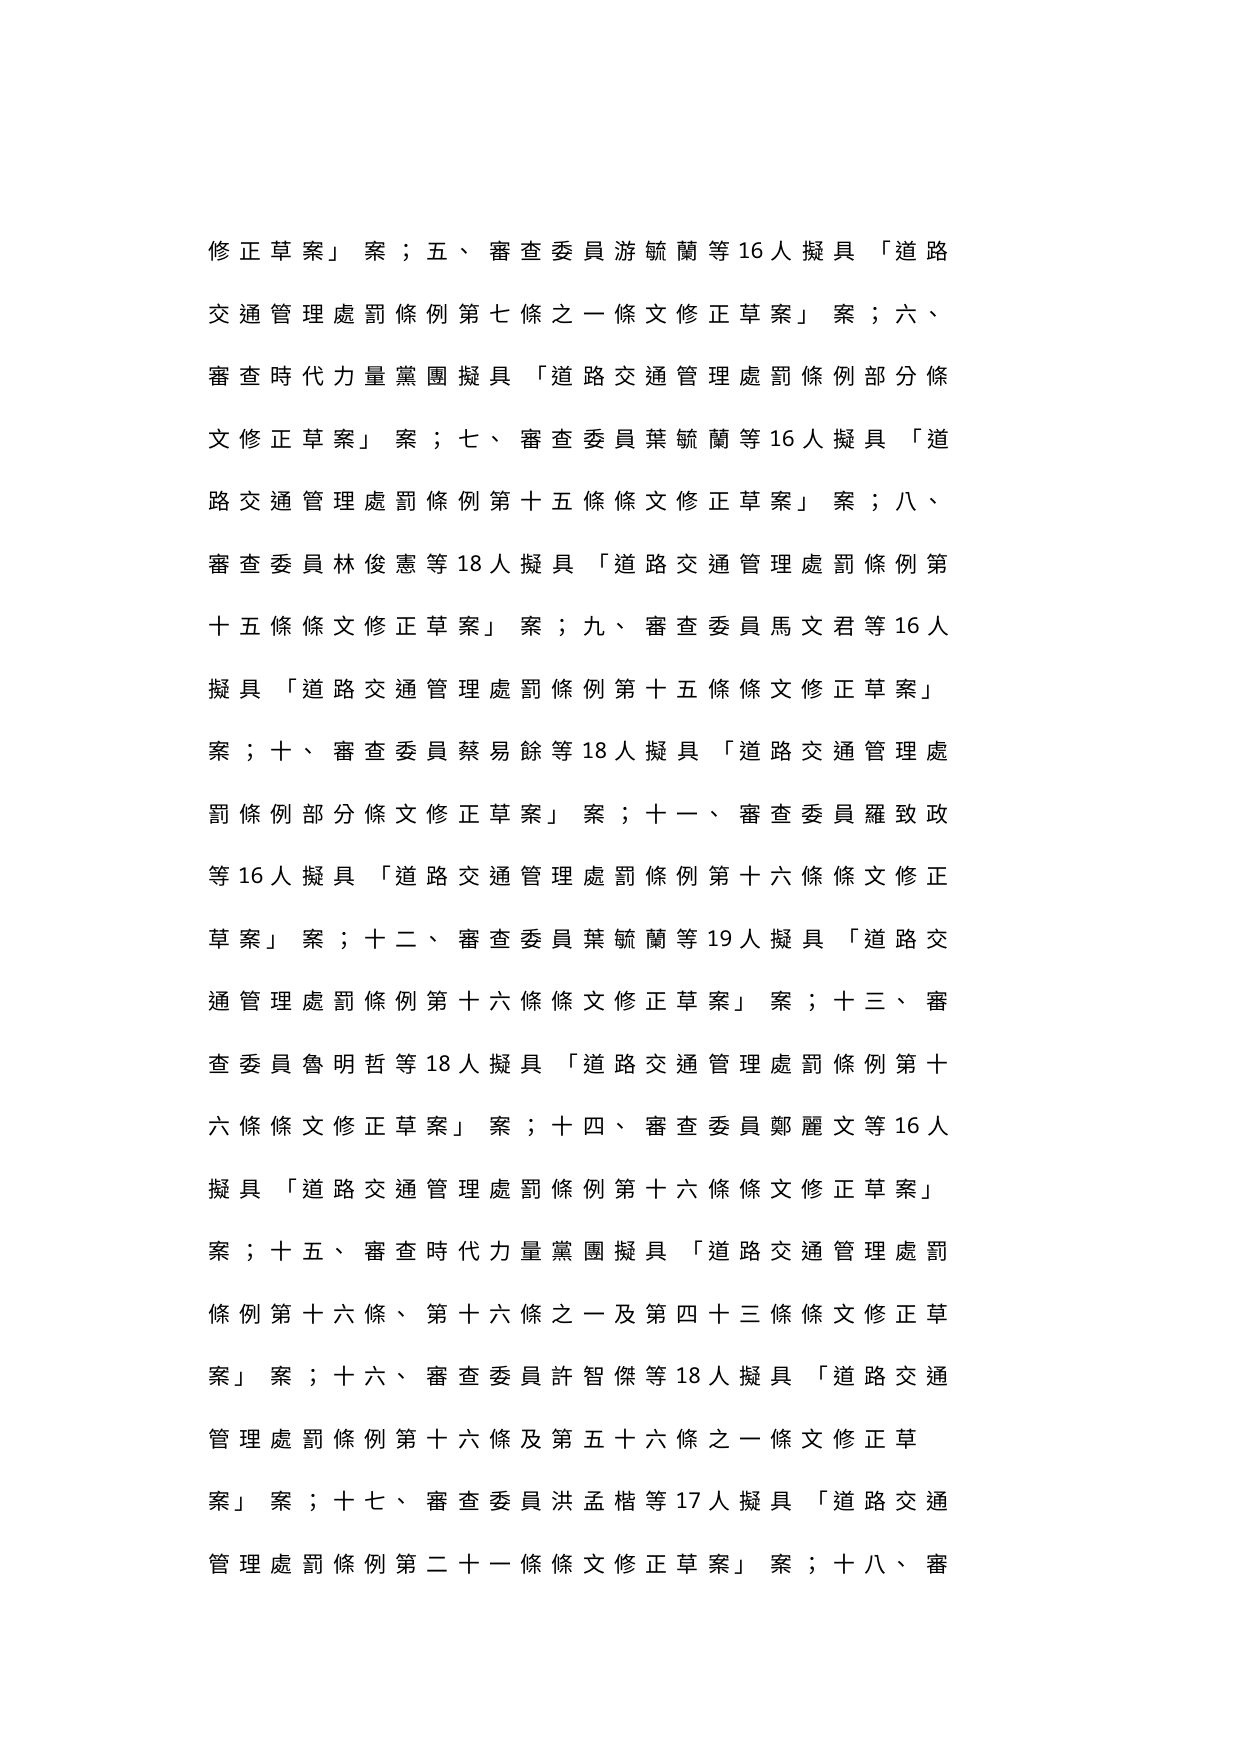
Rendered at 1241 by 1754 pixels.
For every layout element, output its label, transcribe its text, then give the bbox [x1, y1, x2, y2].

table_cell [1023, 219, 1053, 1594]
table_cell [1053, 219, 1091, 1594]
table_cell 291 [986, 219, 1023, 1594]
table_cell ） [1091, 219, 1108, 1594]
table_cell 修正草案」案；五、審查委員游毓蘭等16人擬具「道路交通管理處罰條例第七條之一條文修正草案」案；六、審查時代力量黨團擬具「道路交通管理處罰條例部分條文修正草案」案；七、審查委員葉毓蘭等16人擬具「道路交通管理處罰條例第十五條條文修正草案」案；八、審查委員林俊憲等18人擬具「道路交通管理處罰條例第十五條條文修正草案」案；九、審查委員馬文君等16人擬具「道路交通管理處罰條例第十五條條文修正草案」案；十、審查委員蔡易餘等18人擬具「道路交通管理處罰條例部分條文修正草案」案；十一、審查委員羅致政等16人擬具「道路交通管理處罰條例第十六條條文修正草案」案；十二、審查委員葉毓蘭等19人擬具「道路交通管理處罰條例第十六條條文修正草案」案；十三、審查委員魯明哲等18人擬具「道路交通管理處罰條例第十六條條文修正草案」案；十四、審查委員鄭麗文等16人擬具「道路交通管理處罰條例第十六條條文修正草案」案；十五、審查時代力量黨團擬具「道路交通管理處罰條例第十六條、第十六條之一及第四十三條條文修正草案」案；十六、審查委員許智傑等18人擬具「道路交通管理處罰條例第十六條及第五十六條之一條文修正草案」案；十七、審查委員洪孟楷等17人擬具「道路交通管理處罰條例第二十一條條文修正草案」案；十八、審 [150, 219, 967, 1594]
table_cell （ [967, 219, 986, 1594]
